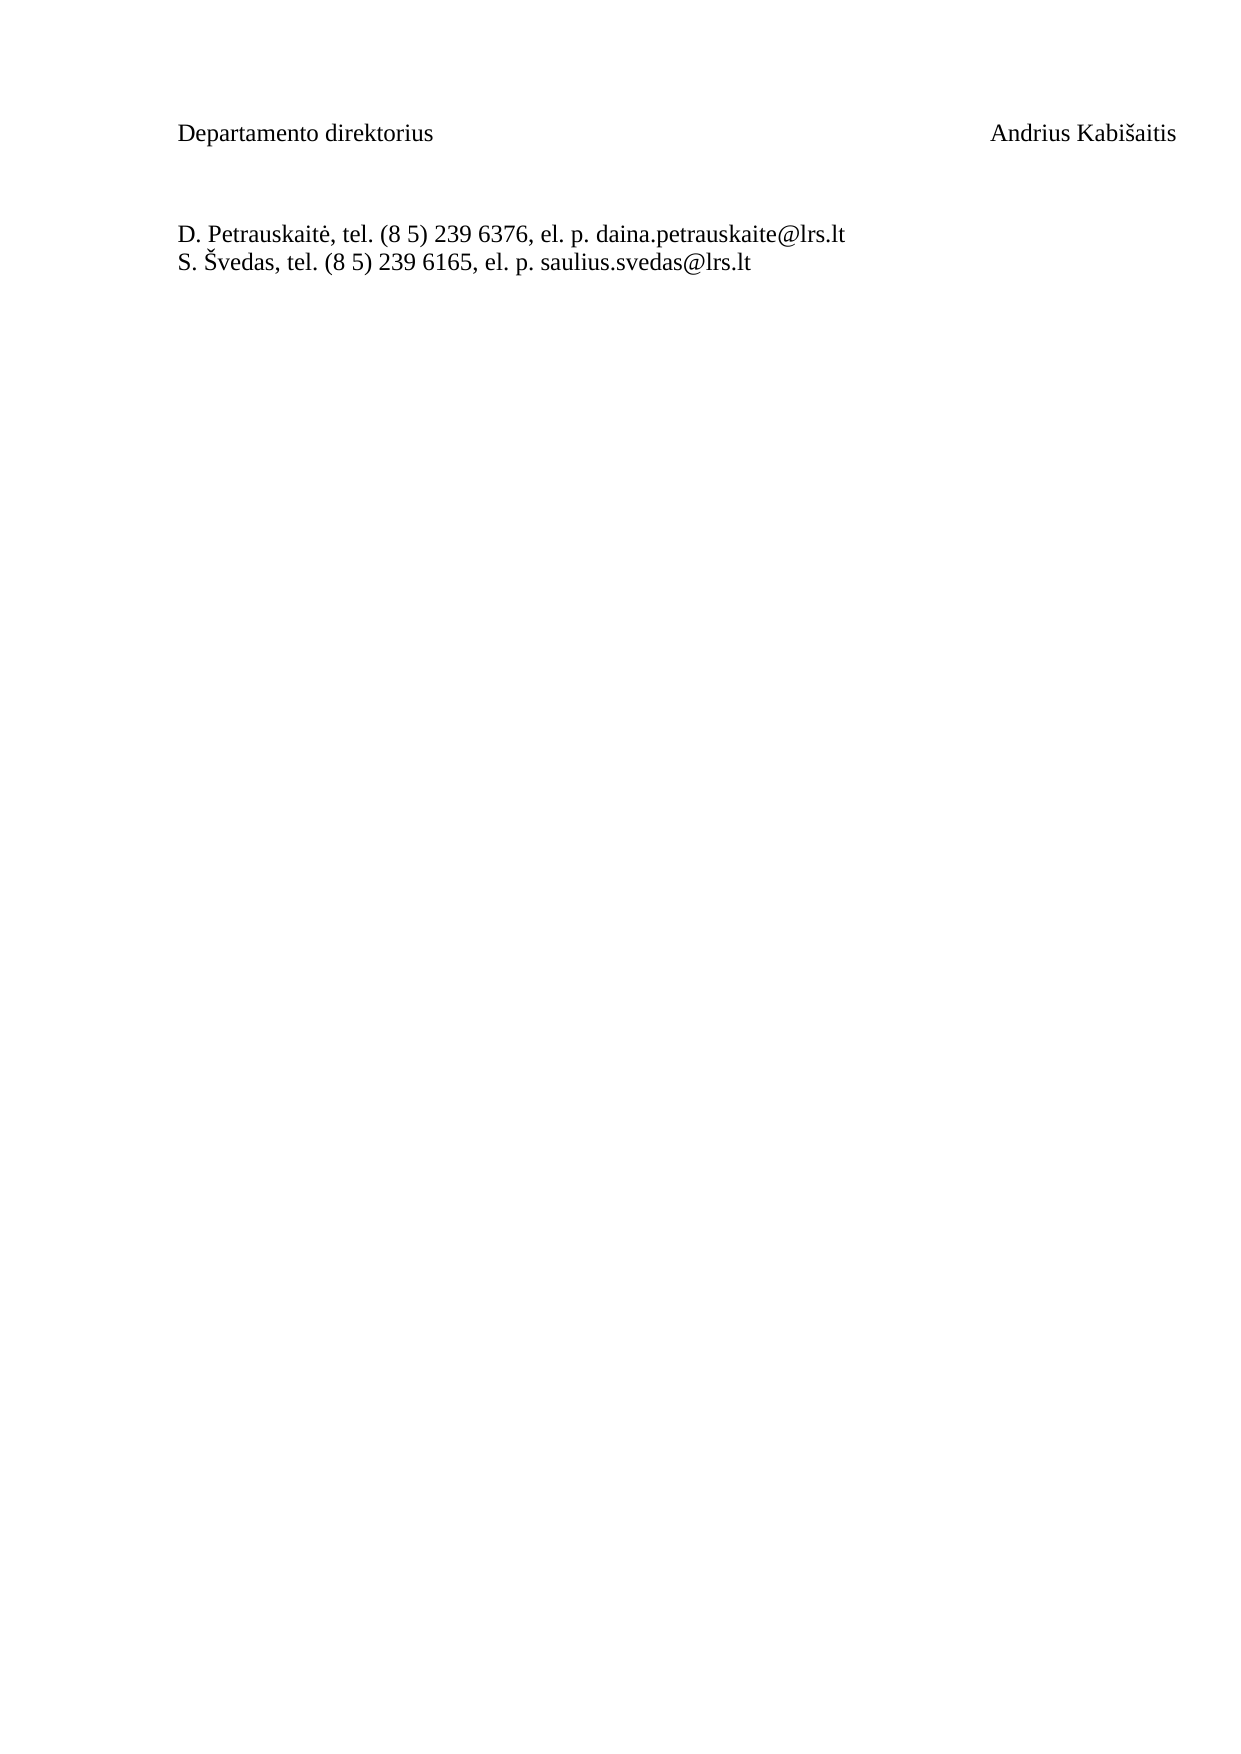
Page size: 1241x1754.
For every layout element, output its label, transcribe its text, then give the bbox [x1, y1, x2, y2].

text Departamento direktorius Andrius Kabišaitis [177, 118, 1181, 147]
text D. Petrauskaitė, tel. (8 5) 239 6376, el. p. daina.petrauskaite@lrs.lt [177, 219, 1181, 247]
text S. Švedas, tel. (8 5) 239 6165, el. p. saulius.svedas@lrs.lt [177, 247, 1181, 276]
